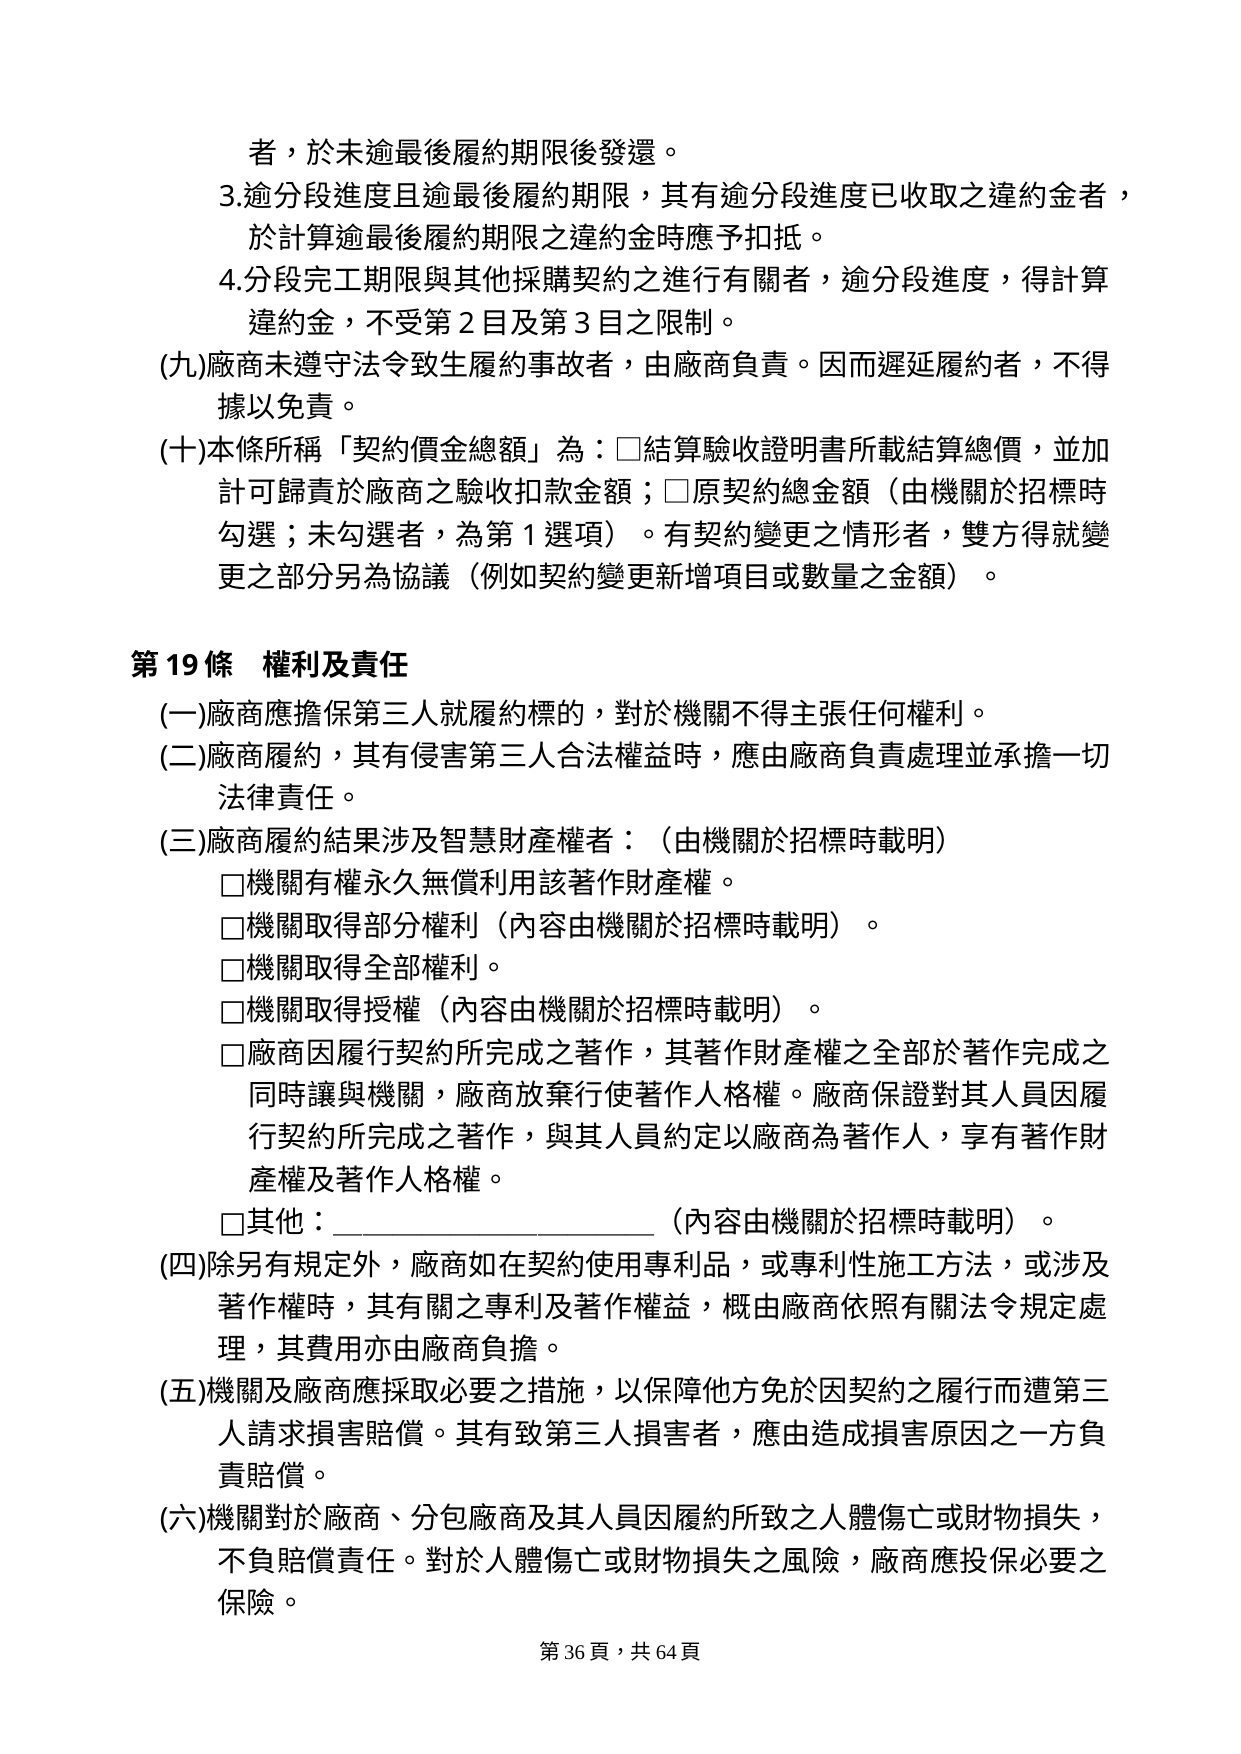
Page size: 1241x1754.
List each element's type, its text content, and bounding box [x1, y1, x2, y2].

text (六)機關對於廠商、分包廠商及其人員因履約所致之人體傷亡或財物損失，不負賠償責任。對於人體傷亡或財物損失之風險，廠商應投保必要之保險。 [159, 1495, 1110, 1622]
text (四)除另有規定外，廠商如在契約使用專利品，或專利性施工方法，或涉及著作權時，其有關之專利及著作權益，概由廠商依照有關法令規定處理，其費用亦由廠商負擔。 [159, 1241, 1110, 1368]
text 第19條 權利及責任 [130, 642, 1110, 684]
text □機關取得部分權利（內容由機關於招標時載明）。 [218, 902, 1110, 944]
text □廠商因履行契約所完成之著作，其著作財產權之全部於著作完成之同時讓與機關，廠商放棄行使著作人格權。廠商保證對其人員因履行契約所完成之著作，與其人員約定以廠商為著作人，享有著作財產權及著作人格權。 [218, 1029, 1110, 1199]
text □機關有權永久無償利用該著作財產權。 [218, 860, 1110, 902]
text (十)本條所稱「契約價金總額」為：□結算驗收證明書所載結算總價，並加計可歸責於廠商之驗收扣款金額；□原契約總金額（由機關於招標時勾選；未勾選者，為第1選項）。有契約變更之情形者，雙方得就變更之部分另為協議（例如契約變更新增項目或數量之金額）。 [159, 426, 1110, 596]
text 3.逾分段進度且逾最後履約期限，其有逾分段進度已收取之違約金者，於計算逾最後履約期限之違約金時應予扣抵。 [218, 172, 1110, 257]
text (三)廠商履約結果涉及智慧財產權者：（由機關於招標時載明） [159, 817, 1110, 860]
text 4.分段完工期限與其他採購契約之進行有關者，逾分段進度，得計算違約金，不受第2目及第3目之限制。 [218, 257, 1110, 342]
text □機關取得全部權利。 [218, 944, 1110, 987]
text □機關取得授權（內容由機關於招標時載明）。 [218, 987, 1110, 1029]
text 者，於未逾最後履約期限後發還。 [218, 130, 1110, 172]
text (五)機關及廠商應採取必要之措施，以保障他方免於因契約之履行而遭第三人請求損害賠償。其有致第三人損害者，應由造成損害原因之一方負責賠償。 [159, 1368, 1110, 1495]
text (二)廠商履約，其有侵害第三人合法權益時，應由廠商負責處理並承擔一切法律責任。 [159, 733, 1110, 817]
text (九)廠商未遵守法令致生履約事故者，由廠商負責。因而遲延履約者，不得據以免責。 [159, 342, 1110, 426]
text □其他：＿＿＿＿＿＿＿＿＿＿＿（內容由機關於招標時載明）。 [218, 1199, 1110, 1241]
text (一)廠商應擔保第三人就履約標的，對於機關不得主張任何權利。 [159, 690, 1110, 733]
